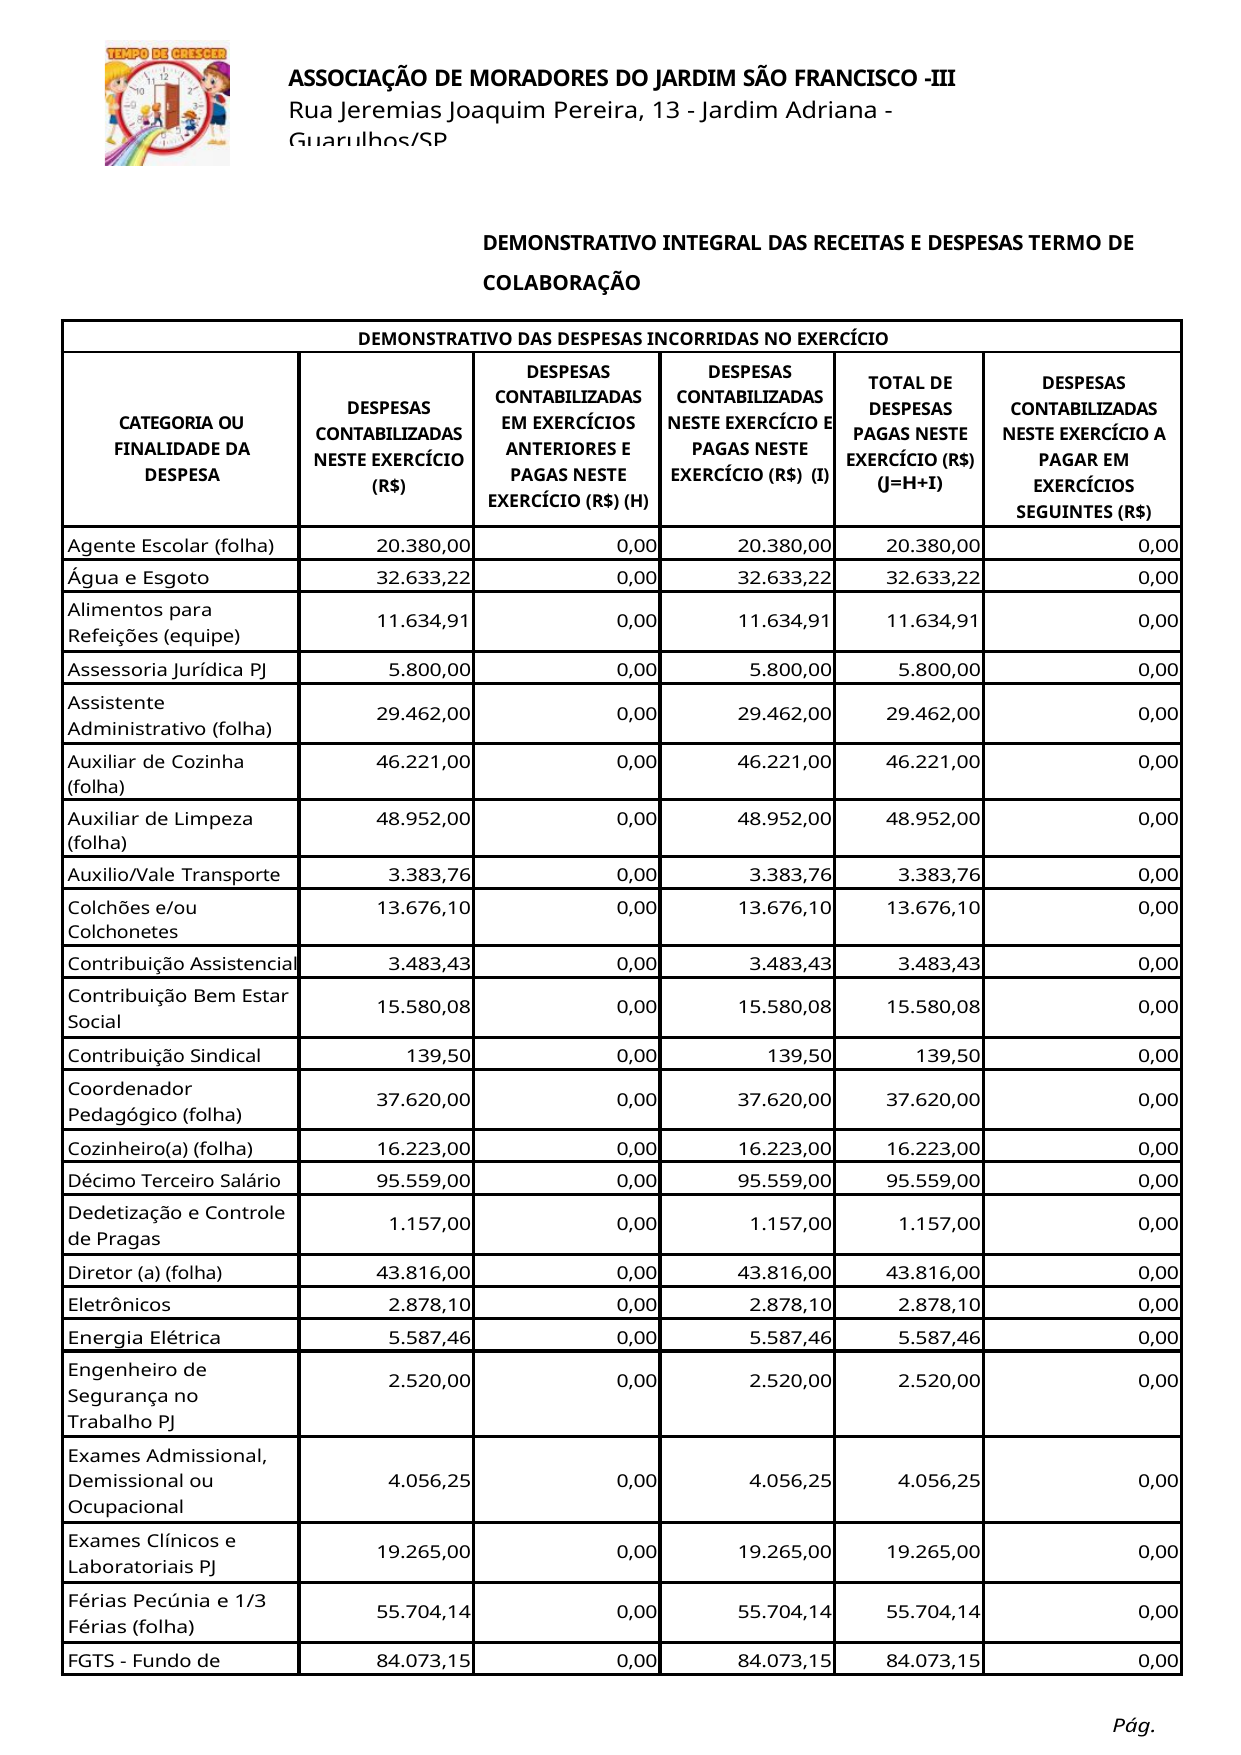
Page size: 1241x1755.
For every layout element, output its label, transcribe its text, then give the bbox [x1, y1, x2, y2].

table_header DEMONSTRATIVO DAS DESPESAS INCORRIDAS NO EXERCÍCIO [64, 322, 1180, 351]
table_cell Dedetização e Controle de Pragas [64, 1196, 297, 1252]
table_cell 0,00 [985, 653, 1180, 682]
table_cell 0,00 [985, 979, 1180, 1036]
table_cell Eletrônicos [64, 1288, 297, 1317]
table_cell 29.462,00 [836, 685, 982, 742]
table_cell 0,00 [475, 979, 658, 1036]
table_cell 84.073,15 [836, 1644, 982, 1673]
table_cell 139,50 [662, 1039, 833, 1068]
table_cell 11.634,91 [662, 593, 833, 650]
table_cell 15.580,08 [662, 979, 833, 1036]
table_cell 1.157,00 [301, 1196, 472, 1252]
table_cell 0,00 [475, 1039, 658, 1068]
table_cell 2.878,10 [662, 1288, 833, 1317]
table_cell Contribuição Bem Estar Social [64, 979, 297, 1036]
table_cell 0,00 [985, 1131, 1180, 1160]
table_cell 0,00 [475, 1071, 658, 1128]
table_cell Auxiliar de Limpeza (folha) [64, 801, 297, 855]
table_cell 0,00 [475, 593, 658, 650]
table_cell 29.462,00 [301, 685, 472, 742]
table_cell 0,00 [475, 653, 658, 682]
table_cell 3.383,76 [662, 858, 833, 887]
table_cell 13.676,10 [301, 890, 472, 943]
table_cell 0,00 [475, 1196, 658, 1252]
table_cell 43.816,00 [662, 1256, 833, 1285]
table_cell 0,00 [985, 561, 1180, 590]
table_cell 95.559,00 [836, 1163, 982, 1192]
table_cell 0,00 [985, 1320, 1180, 1349]
table_cell 20.380,00 [301, 528, 472, 557]
table_cell Auxilio/Vale Transporte [64, 858, 297, 887]
table_cell 3.383,76 [836, 858, 982, 887]
table_cell 3.483,43 [836, 947, 982, 976]
table_cell TOTAL DE DESPESAS PAGAS NESTE EXERCÍCIO (R$) (J=H+I) [836, 353, 982, 525]
table_cell 0,00 [985, 947, 1180, 976]
table_cell 46.221,00 [662, 745, 833, 798]
table_cell 32.633,22 [836, 561, 982, 590]
table_cell 139,50 [836, 1039, 982, 1068]
table_cell 2.520,00 [662, 1353, 833, 1435]
table_cell 19.265,00 [662, 1524, 833, 1581]
table_cell 0,00 [475, 685, 658, 742]
table_cell 37.620,00 [836, 1071, 982, 1128]
table_cell Engenheiro de Segurança no Trabalho PJ [64, 1353, 297, 1435]
table_cell 20.380,00 [662, 528, 833, 557]
table_cell 5.800,00 [836, 653, 982, 682]
table_cell 0,00 [475, 1288, 658, 1317]
table_cell 0,00 [985, 1584, 1180, 1641]
table_cell 16.223,00 [301, 1131, 472, 1160]
table_cell Auxiliar de Cozinha (folha) [64, 745, 297, 798]
table_cell 16.223,00 [662, 1131, 833, 1160]
table_cell 95.559,00 [301, 1163, 472, 1192]
table_cell DESPESAS CONTABILIZADAS NESTE EXERCÍCIO (R$) [301, 353, 472, 525]
table_cell 1.157,00 [662, 1196, 833, 1252]
table_cell 2.520,00 [836, 1353, 982, 1435]
table_cell 5.587,46 [662, 1320, 833, 1349]
table_cell 11.634,91 [301, 593, 472, 650]
table_cell 15.580,08 [301, 979, 472, 1036]
table_cell 4.056,25 [662, 1438, 833, 1521]
table_cell 0,00 [475, 1163, 658, 1192]
table_cell 13.676,10 [662, 890, 833, 943]
table_cell 37.620,00 [301, 1071, 472, 1128]
table_cell 29.462,00 [662, 685, 833, 742]
table_cell DESPESAS CONTABILIZADAS NESTE EXERCÍCIO E PAGAS NESTE EXERCÍCIO (R$) (I) [662, 353, 833, 525]
table_cell Alimentos para Refeições (equipe) [64, 593, 297, 650]
table_cell 0,00 [985, 1288, 1180, 1317]
table_cell 48.952,00 [836, 801, 982, 855]
table_cell 15.580,08 [836, 979, 982, 1036]
table_cell 0,00 [985, 890, 1180, 943]
table_cell 0,00 [985, 1644, 1180, 1673]
table_cell 2.878,10 [836, 1288, 982, 1317]
table_cell 11.634,91 [836, 593, 982, 650]
table_cell Colchões e/ou Colchonetes [64, 890, 297, 943]
table_cell 48.952,00 [301, 801, 472, 855]
table_cell 32.633,22 [301, 561, 472, 590]
table_cell Diretor (a) (folha) [64, 1256, 297, 1285]
table_cell Assessoria Jurídica PJ [64, 653, 297, 682]
table_cell DESPESAS CONTABILIZADAS EM EXERCÍCIOS ANTERIORES E PAGAS NESTE EXERCÍCIO (R$) (H) [475, 353, 658, 525]
table_cell 55.704,14 [301, 1584, 472, 1641]
table_cell Energia Elétrica [64, 1320, 297, 1349]
table_cell 0,00 [475, 801, 658, 855]
table_cell Exames Admissional, Demissional ou Ocupacional [64, 1438, 297, 1521]
table_cell 46.221,00 [836, 745, 982, 798]
table_cell CATEGORIA OU FINALIDADE DA DESPESA [64, 353, 297, 525]
table_cell 16.223,00 [836, 1131, 982, 1160]
table_cell 0,00 [985, 1438, 1180, 1521]
table_cell 0,00 [475, 528, 658, 557]
table_cell 48.952,00 [662, 801, 833, 855]
table_cell 0,00 [475, 858, 658, 887]
table_cell 46.221,00 [301, 745, 472, 798]
table_cell 37.620,00 [662, 1071, 833, 1128]
table_cell 0,00 [475, 1438, 658, 1521]
table_cell 5.800,00 [662, 653, 833, 682]
table_cell 84.073,15 [301, 1644, 472, 1673]
table_cell 0,00 [985, 593, 1180, 650]
table_cell 0,00 [985, 801, 1180, 855]
table_cell Cozinheiro(a) (folha) [64, 1131, 297, 1160]
table_cell 84.073,15 [662, 1644, 833, 1673]
table_cell 5.800,00 [301, 653, 472, 682]
table_cell 0,00 [985, 685, 1180, 742]
table_cell 0,00 [475, 1256, 658, 1285]
table_cell Contribuição Assistencial [64, 947, 297, 976]
table_cell Assistente Administrativo (folha) [64, 685, 297, 742]
table_cell 5.587,46 [301, 1320, 472, 1349]
table_cell 0,00 [475, 1644, 658, 1673]
table_cell 0,00 [475, 1353, 658, 1435]
table_cell 2.878,10 [301, 1288, 472, 1317]
table_cell 3.483,43 [662, 947, 833, 976]
table_cell 0,00 [985, 1256, 1180, 1285]
table_cell 32.633,22 [662, 561, 833, 590]
table_cell 0,00 [985, 745, 1180, 798]
table_cell Coordenador Pedagógico (folha) [64, 1071, 297, 1128]
table_cell 4.056,25 [836, 1438, 982, 1521]
table_cell 3.483,43 [301, 947, 472, 976]
table_cell 19.265,00 [836, 1524, 982, 1581]
table_cell 2.520,00 [301, 1353, 472, 1435]
table_cell 0,00 [475, 947, 658, 976]
table_cell 0,00 [985, 528, 1180, 557]
table_cell 43.816,00 [301, 1256, 472, 1285]
table_cell 95.559,00 [662, 1163, 833, 1192]
table_cell 0,00 [475, 561, 658, 590]
table_cell Contribuição Sindical [64, 1039, 297, 1068]
table_cell 0,00 [475, 745, 658, 798]
table_cell 0,00 [475, 890, 658, 943]
table_cell 55.704,14 [662, 1584, 833, 1641]
table_cell 0,00 [475, 1131, 658, 1160]
table_cell Férias Pecúnia e 1/3 Férias (folha) [64, 1584, 297, 1641]
table_cell 19.265,00 [301, 1524, 472, 1581]
table_cell 0,00 [985, 1071, 1180, 1128]
subtitle DEMONSTRATIVO INTEGRAL DAS RECEITAS E DESPESAS TERMO DE COLABORAÇÃO [482, 228, 1182, 297]
table_cell 0,00 [985, 1163, 1180, 1192]
table_cell 55.704,14 [836, 1584, 982, 1641]
table_cell Agente Escolar (folha) [64, 528, 297, 557]
table_cell 0,00 [985, 858, 1180, 887]
table_cell 0,00 [985, 1196, 1180, 1252]
table_cell 5.587,46 [836, 1320, 982, 1349]
table_cell DESPESAS CONTABILIZADAS NESTE EXERCÍCIO A PAGAR EM EXERCÍCIOS SEGUINTES (R$) [985, 353, 1180, 525]
table_cell 4.056,25 [301, 1438, 472, 1521]
table_cell 13.676,10 [836, 890, 982, 943]
table_cell 139,50 [301, 1039, 472, 1068]
table_cell 0,00 [475, 1320, 658, 1349]
table_cell 1.157,00 [836, 1196, 982, 1252]
table_cell 0,00 [985, 1353, 1180, 1435]
table_cell Exames Clínicos e Laboratoriais PJ [64, 1524, 297, 1581]
table_cell Água e Esgoto [64, 561, 297, 590]
table_cell FGTS - Fundo de [64, 1644, 297, 1673]
table_cell 0,00 [985, 1524, 1180, 1581]
table_cell 20.380,00 [836, 528, 982, 557]
table_cell 0,00 [985, 1039, 1180, 1068]
table_cell 43.816,00 [836, 1256, 982, 1285]
table_cell Décimo Terceiro Salário [64, 1163, 297, 1192]
table_cell 0,00 [475, 1584, 658, 1641]
table_cell 3.383,76 [301, 858, 472, 887]
table_cell 0,00 [475, 1524, 658, 1581]
